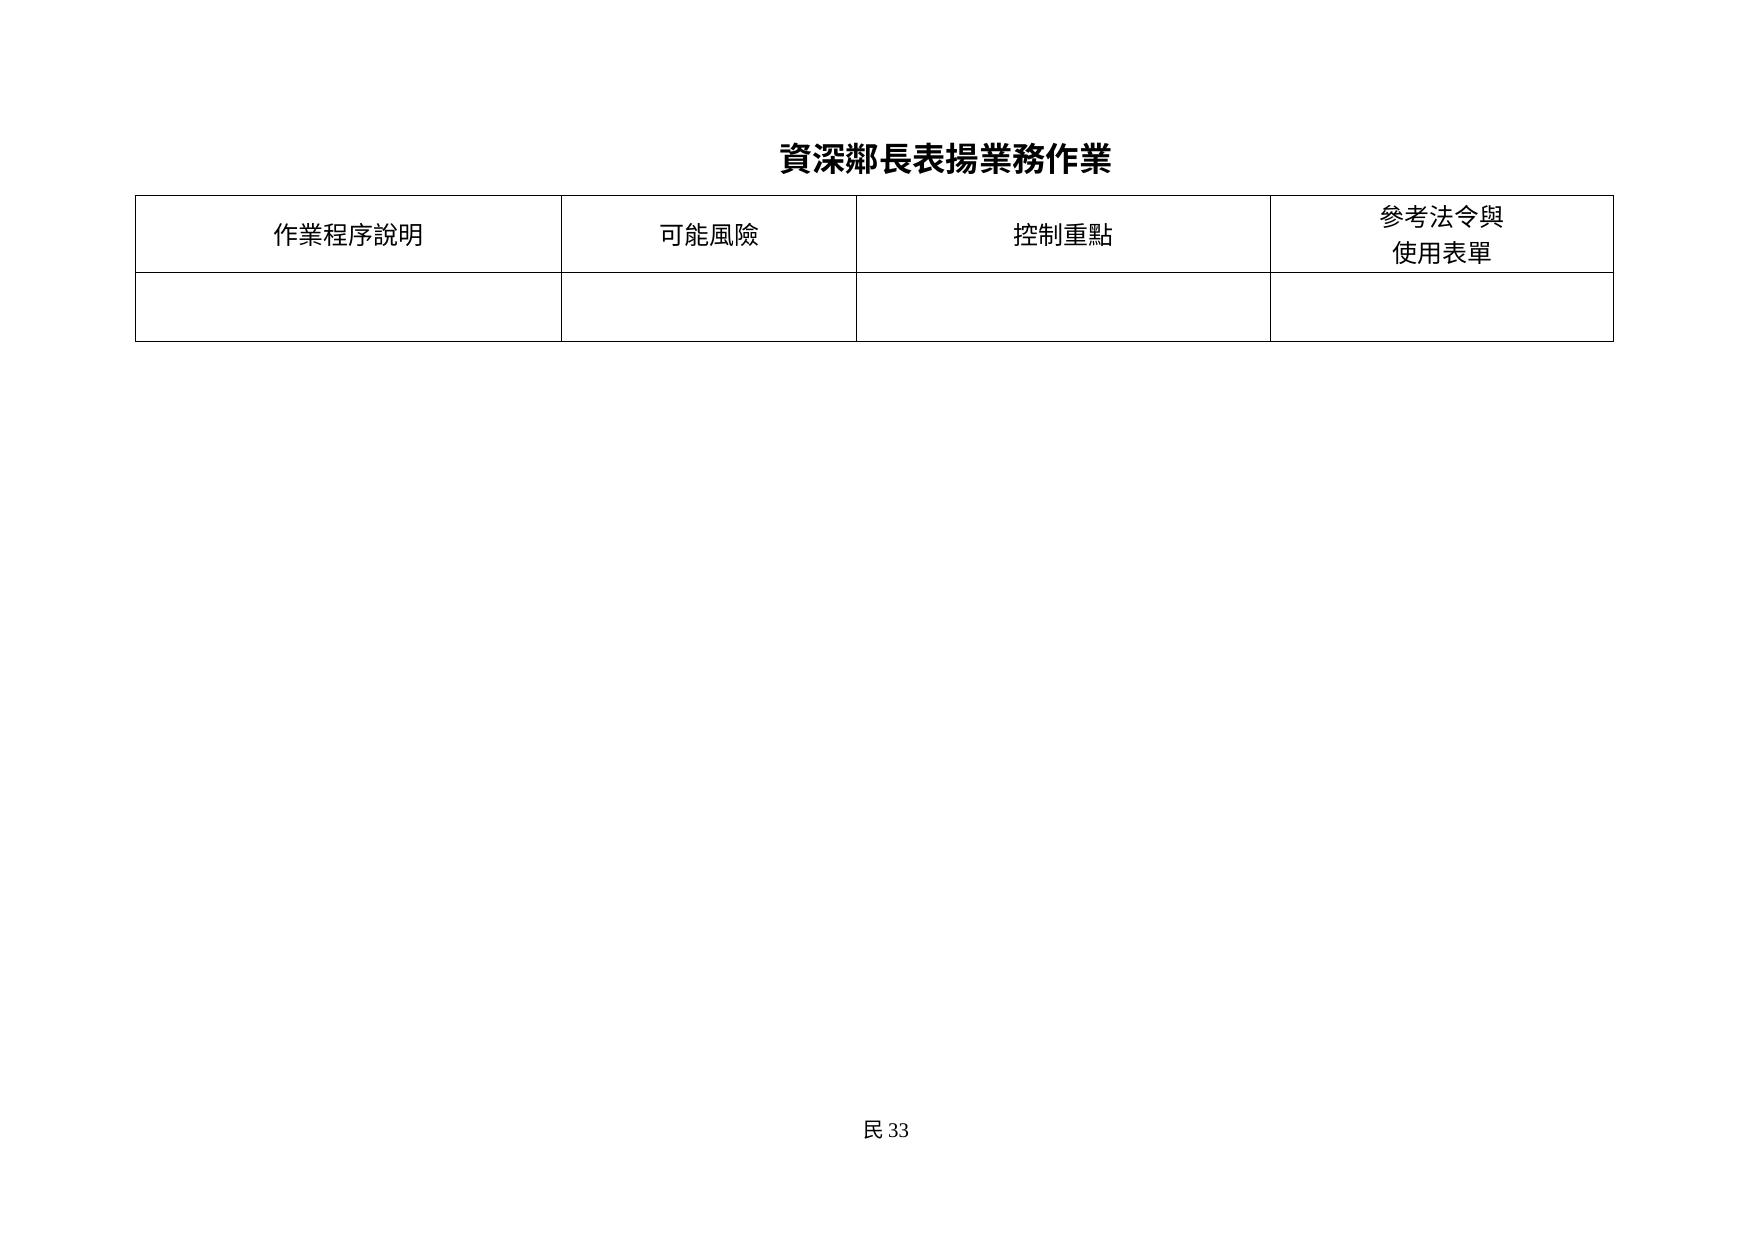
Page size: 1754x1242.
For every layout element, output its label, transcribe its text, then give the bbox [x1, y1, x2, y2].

table_cell [857, 273, 1270, 341]
table_cell 可能風險 [562, 196, 856, 272]
table_cell [1271, 273, 1613, 341]
table_header 資深鄰長表揚業務作業 [136, 118, 1613, 195]
table_cell 參考法令與 使用表單 [1271, 196, 1613, 272]
table_cell [136, 273, 561, 341]
table_cell 控制重點 [857, 196, 1270, 272]
table_cell 作業程序說明 [136, 196, 561, 272]
table_cell [562, 273, 856, 341]
